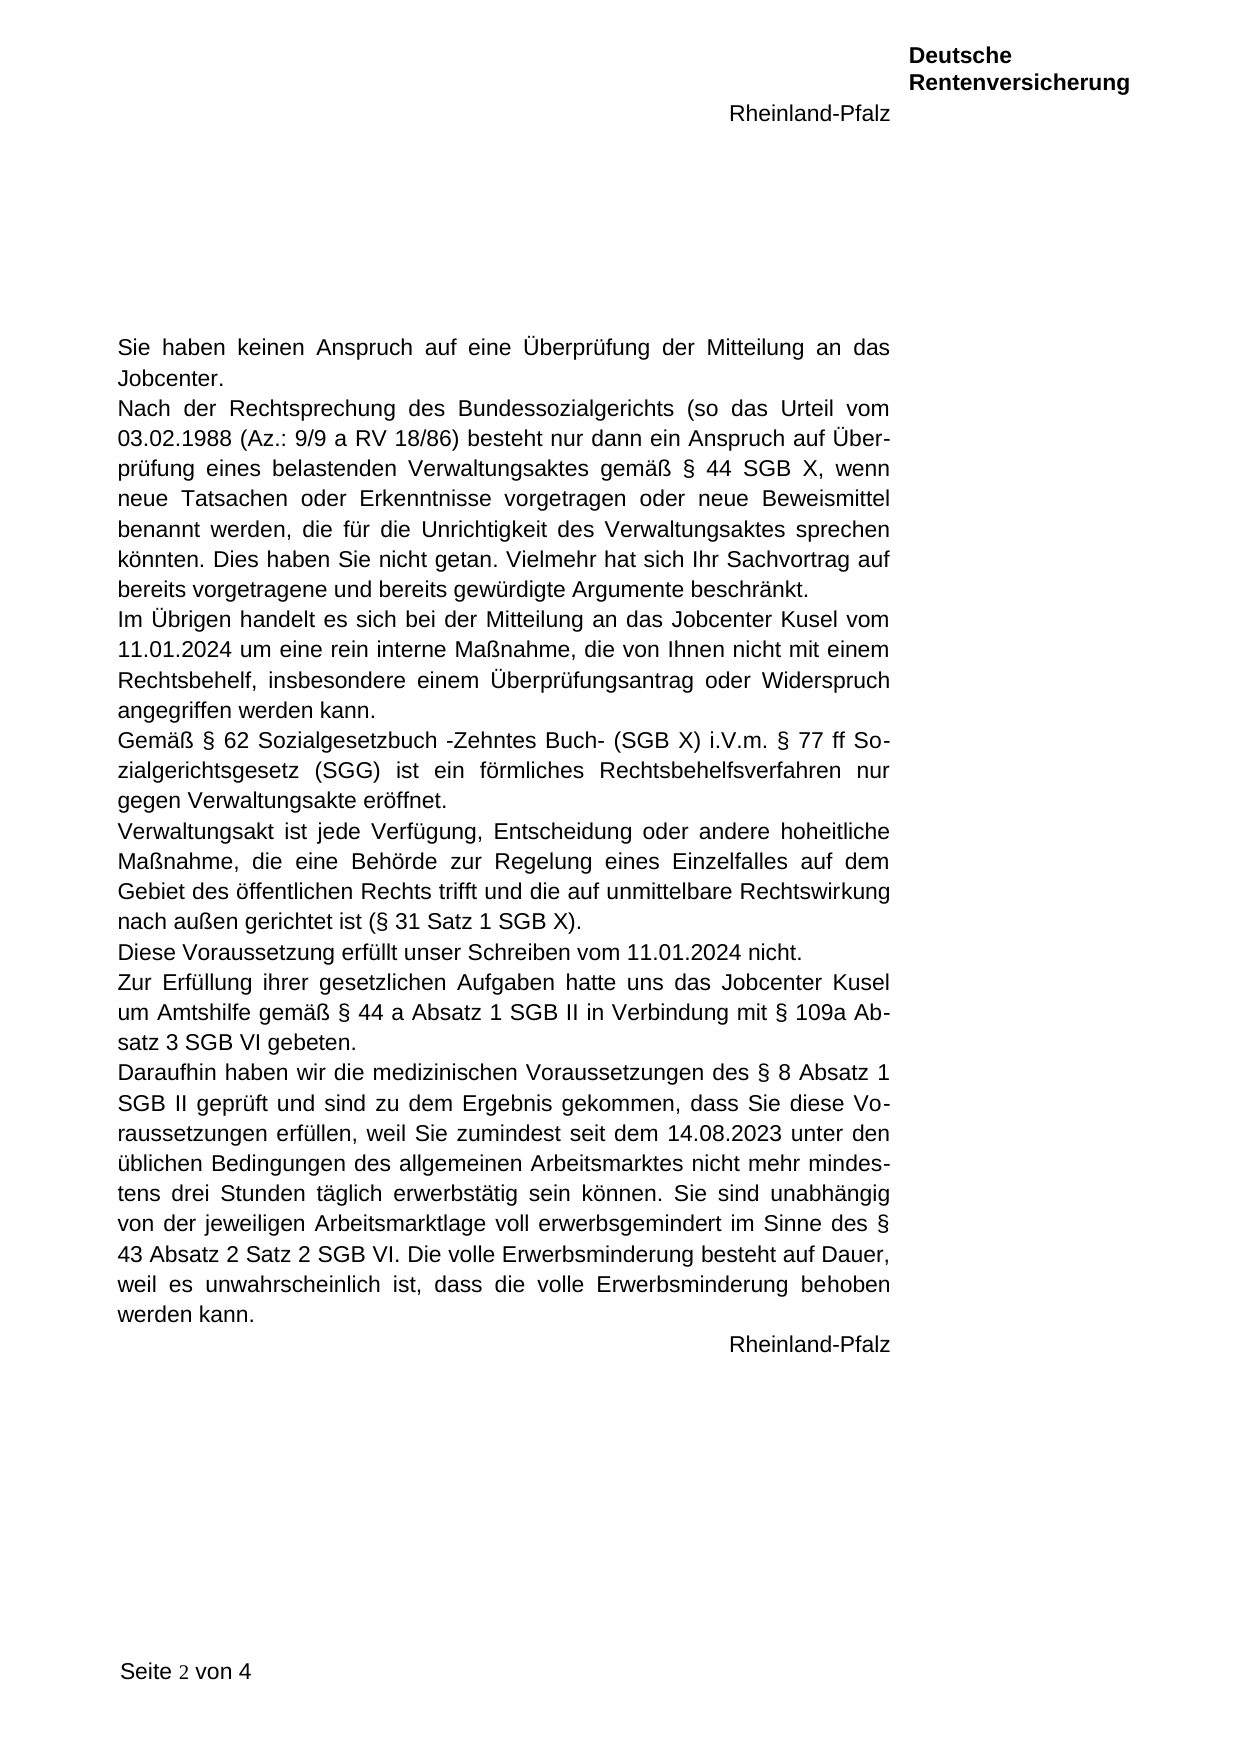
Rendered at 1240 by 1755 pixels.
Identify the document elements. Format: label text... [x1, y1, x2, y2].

text Zur Erfüllung ihrer gesetzlichen Aufgaben hatte uns das Jobcenter Kusel um Amtshilfe gemäß § 44 a Absatz 1 SGB II in Verbindung mit § 109a Ab­satz 3 SGB VI gebeten. [117, 969, 891, 1056]
text Diese Voraussetzung erfüllt unser Schreiben vom 11.01.2024 nicht. [117, 938, 891, 965]
text Daraufhin haben wir die medizinischen Voraussetzungen des § 8 Absatz 1 SGB II geprüft und sind zu dem Ergebnis gekommen, dass Sie diese Vo­raussetzungen erfüllen, weil Sie zumindest seit dem 14.08.2023 unter den üblichen Bedingungen des allgemeinen Arbeitsmarktes nicht mehr mindes­tens drei Stunden täglich erwerbstätig sein können. Sie sind unabhängig von der jeweiligen Arbeitsmarktlage voll erwerbsgemindert im Sinne des § 43 Absatz 2 Satz 2 SGB VI. Die volle Erwerbsminderung besteht auf Dauer, weil es unwahrscheinlich ist, dass die volle Erwerbsminderung be­hoben werden kann. [117, 1059, 891, 1327]
text Im Übrigen handelt es sich bei der Mitteilung an das Jobcenter Kusel vom 11.01.2024 um eine rein interne Maßnahme, die von Ihnen nicht mit einem Rechtsbehelf, insbesondere einem Überprüfungsantrag oder Widerspruch angegriffen werden kann. [117, 606, 891, 723]
text Nach der Rechtsprechung des Bundessozialgerichts (so das Urteil vom 03.02.1988 (Az.: 9/9 a RV 18/86) besteht nur dann ein Anspruch auf Über­prüfung eines belastenden Verwaltungsaktes gemäß § 44 SGB X, wenn neue Tatsachen oder Erkenntnisse vorgetragen oder neue Beweismittel benannt werden, die für die Unrichtigkeit des Verwaltungsaktes sprechen könnten. Dies haben Sie nicht getan. Vielmehr hat sich Ihr Sachvortrag auf bereits vorgetragene und bereits gewürdigte Argumente beschränkt. [117, 395, 891, 602]
text Gemäß § 62 Sozialgesetzbuch -Zehntes Buch- (SGB X) i.V.m. § 77 ff So­zialgerichtsgesetz (SGG) ist ein förmliches Rechtsbehelfsverfahren nur gegen Verwaltungsakte eröffnet. [117, 727, 891, 814]
text Rheinland-Pfalz [117, 1331, 891, 1358]
text Verwaltungsakt ist jede Verfügung, Entscheidung oder andere hoheitliche Maßnahme, die eine Behörde zur Regelung eines Einzelfalles auf dem Gebiet des öffentlichen Rechts trifft und die auf unmittelbare Rechtswir­kung nach außen gerichtet ist (§ 31 Satz 1 SGB X). [117, 818, 891, 935]
text Sie haben keinen Anspruch auf eine Überprüfung der Mitteilung an das Jobcenter. [117, 334, 891, 391]
text Rheinland-Pfalz [117, 100, 891, 126]
